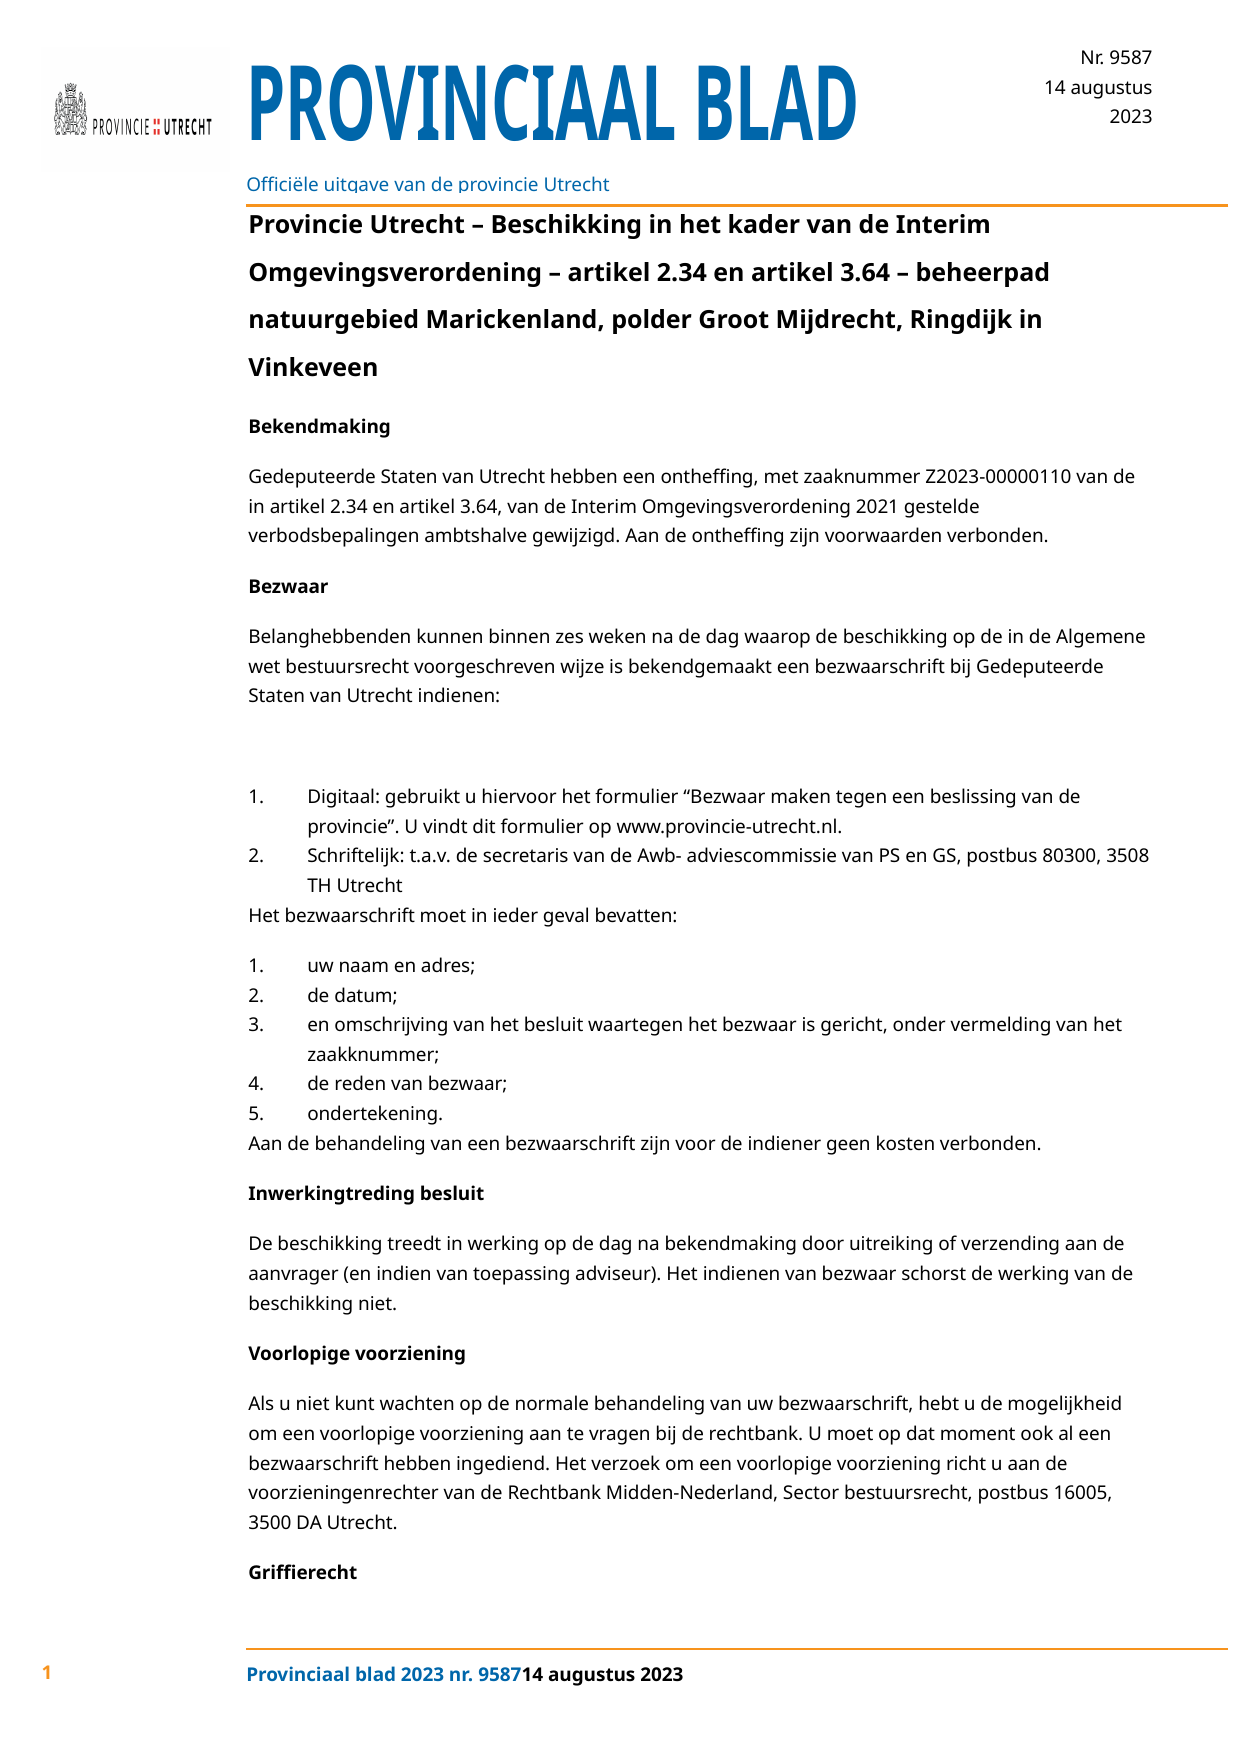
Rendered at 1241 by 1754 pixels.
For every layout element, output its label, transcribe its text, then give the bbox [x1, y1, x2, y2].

list ondertekening. [248, 1100, 1152, 1126]
list de datum; [248, 982, 1152, 1008]
text Inwerkingtreding besluit [248, 1180, 1152, 1206]
list Digitaal: gebruikt u hiervoor het formulier “Bezwaar maken tegen een beslissing van de provincie”. U vindt dit formulier op www.provincie-utrecht.nl. [248, 783, 1152, 839]
text Gedeputeerde Staten van Utrecht hebben een ontheffing, met zaaknummer Z2023-00000110 van de in artikel 2.34 en artikel 3.64, van de Interim Omgevingsverordening 2021 gestelde verbodsbepalingen ambtshalve gewijzigd. Aan de ontheffing zijn voorwaarden verbonden. [248, 463, 1152, 548]
picture [41, 47, 231, 172]
list Schriftelijk: t.a.v. de secretaris van de Awb- adviescommissie van PS en GS, postbus 80300, 3508 TH Utrecht [248, 843, 1152, 898]
text Griffierecht [248, 1559, 1152, 1585]
text Voorlopige voorziening [248, 1340, 1152, 1366]
text Bezwaar [248, 573, 1152, 599]
text De beschikking treedt in werking op de dag na bekendmaking door uitreiking of verzending aan de aanvrager (en indien van toepassing adviseur). Het indienen van bezwaar schorst de werking van de beschikking niet. [248, 1231, 1152, 1316]
text Provincie Utrecht – Beschikking in het kader van de Interim Omgevingsverordening – artikel 2.34 en artikel 3.64 – beheerpad natuurgebied Marickenland, polder Groot Mijdrecht, Ringdijk in Vinkeveen [248, 207, 1152, 384]
list de reden van bezwaar; [248, 1071, 1152, 1096]
text Aan de behandeling van een bezwaarschrift zijn voor de indiener geen kosten verbonden. [248, 1130, 1152, 1156]
text Het bezwaarschrift moet in ieder geval bevatten: [248, 902, 1152, 928]
text Als u niet kunt wachten op de normale behandeling van uw bezwaarschrift, hebt u de mogelijkheid om een voorlopige voorziening aan te vragen bij de rechtbank. U moet op dat moment ook al een bezwaarschrift hebben ingediend. Het verzoek om een voorlopige voorziening richt u aan de voorzieningenrechter van de Rechtbank Midden-Nederland, Sector bestuursrecht, postbus 16005, 3500 DA Utrecht. [248, 1391, 1152, 1535]
text Belanghebbenden kunnen binnen zes weken na de dag waarop de beschikking op de in de Algemene wet bestuursrecht voorgeschreven wijze is bekendgemaakt een bezwaarschrift bij Gedeputeerde Staten van Utrecht indienen: [248, 623, 1152, 708]
list uw naam en adres; [248, 952, 1152, 978]
list en omschrijving van het besluit waartegen het bezwaar is gericht, onder vermelding van het zaakknummer; [248, 1011, 1152, 1067]
text Bekendmaking [248, 413, 1152, 439]
